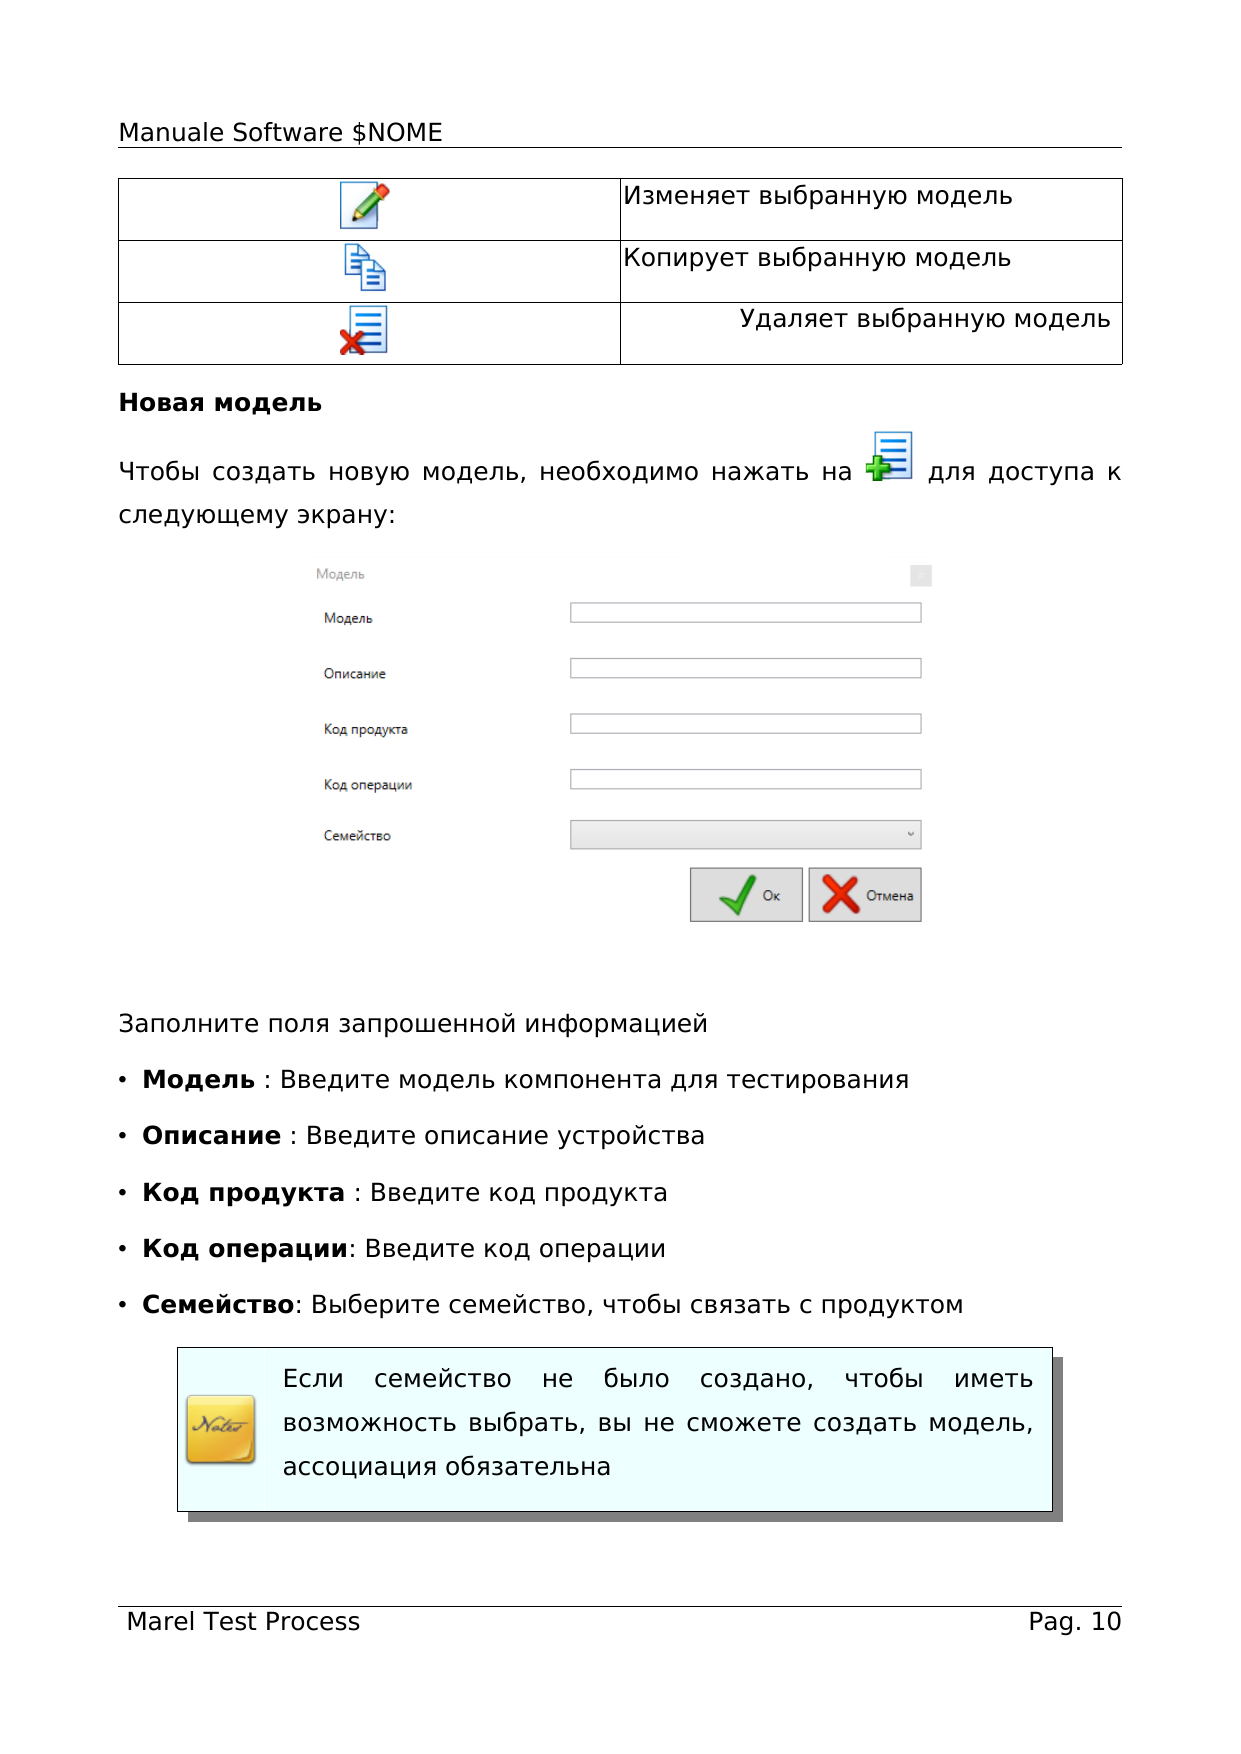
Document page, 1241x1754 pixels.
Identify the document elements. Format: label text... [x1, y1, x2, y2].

list Модель : Введите модель компонента для тестирования [118, 1065, 1122, 1094]
picture [340, 180, 391, 231]
list Код операции: Введите код операции [118, 1234, 1122, 1263]
text Заполните поля запрошенной информацией [118, 1009, 1122, 1038]
picture [183, 1391, 259, 1467]
table_cell [119, 303, 620, 363]
text Чтобы создать новую модель, необходимо нажать на для доступа к следующему экрану: [118, 430, 1122, 530]
table_cell [119, 241, 620, 302]
picture [340, 304, 391, 355]
list Код продукта : Введите код продукта [118, 1178, 1122, 1207]
list Описание : Введите описание устройства [118, 1122, 1122, 1151]
table_header [178, 1348, 264, 1511]
table_header Если семейство не было создано, чтобы иметь возможность выбрать, вы не сможете создать модель, ассоциация обязательна [265, 1348, 1052, 1511]
table_cell Удаляет выбранную модель [621, 303, 1122, 363]
table_cell Изменяет выбранную модель [621, 179, 1122, 240]
picture [340, 242, 391, 293]
table_cell Копирует выбранную модель [621, 241, 1122, 302]
table_cell [119, 179, 620, 240]
picture [307, 557, 933, 939]
list Семейство: Выберите семейство, чтобы связать с продуктом [118, 1290, 1122, 1319]
subtitle Новая модель [118, 388, 1122, 418]
picture [865, 430, 916, 481]
